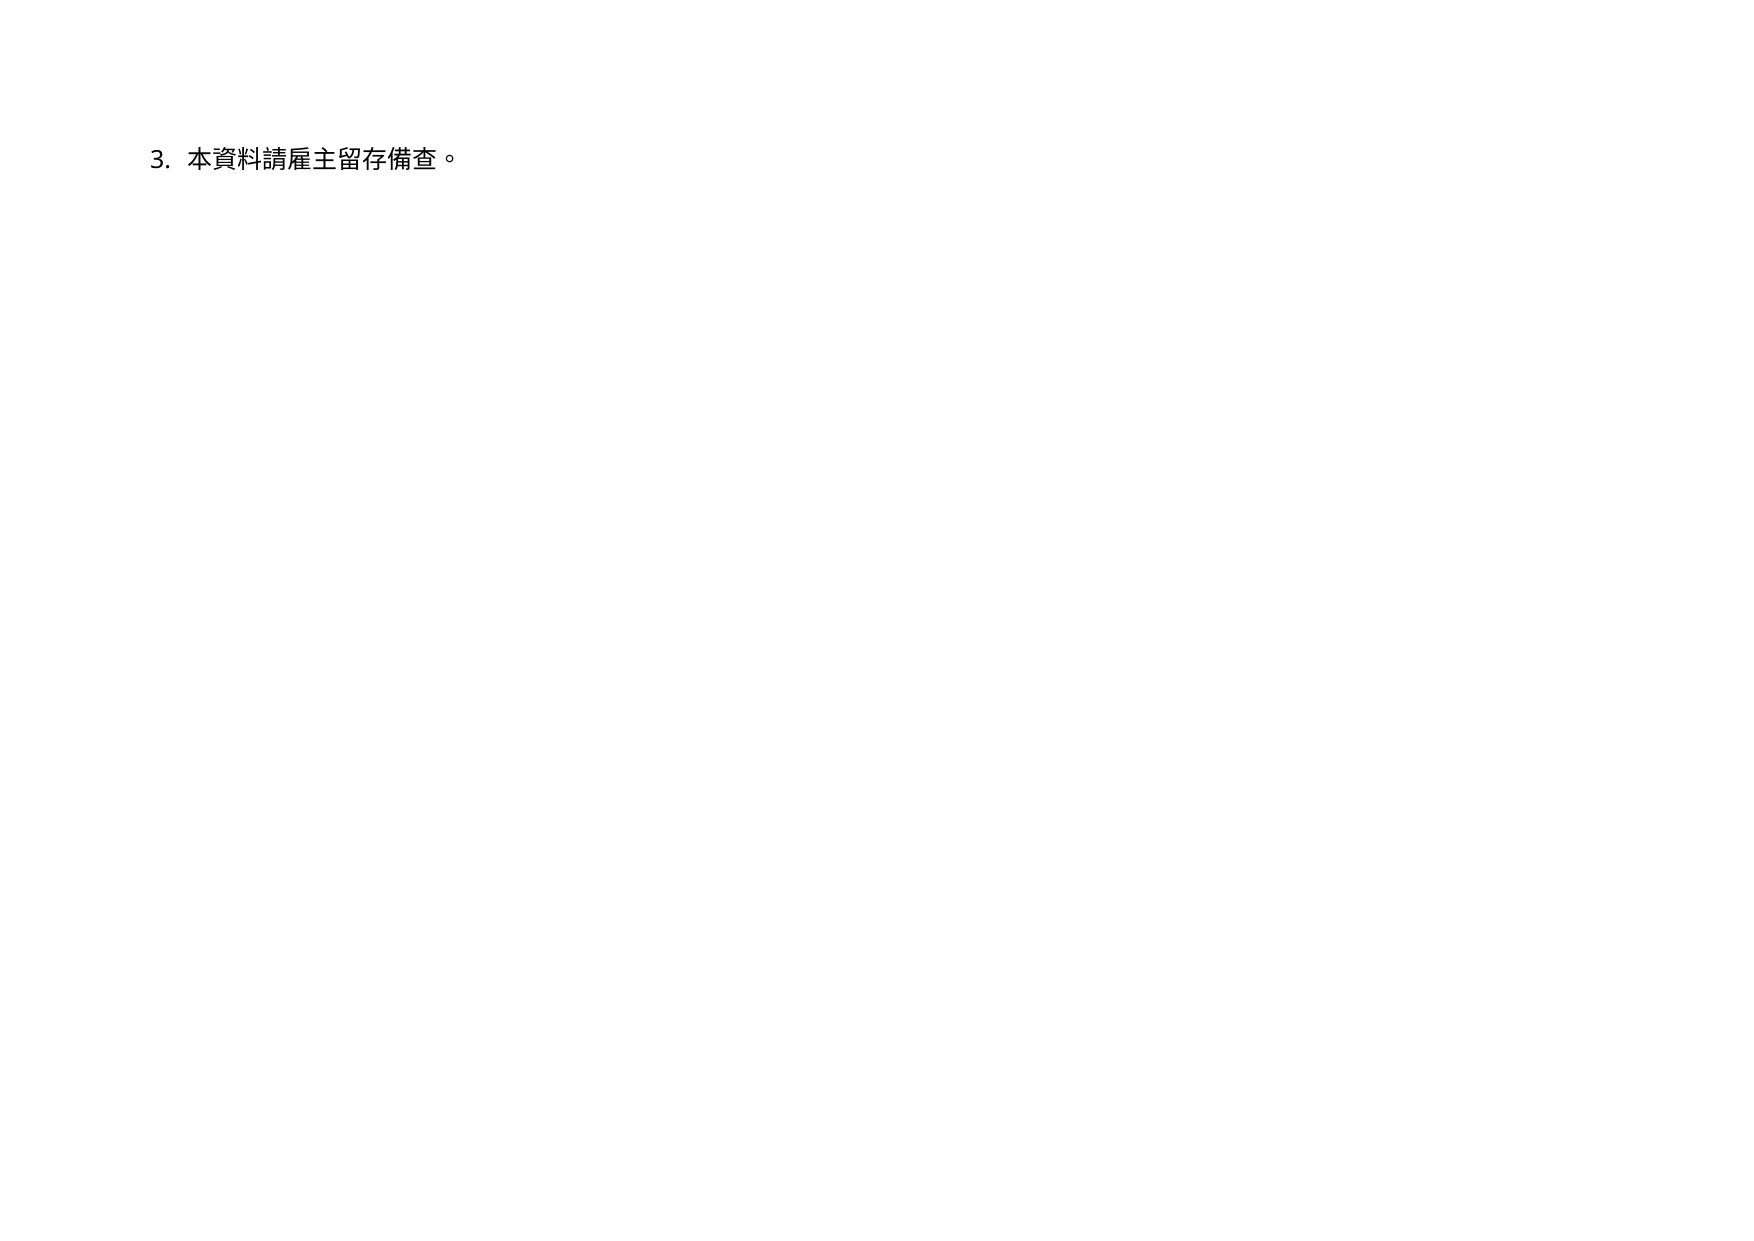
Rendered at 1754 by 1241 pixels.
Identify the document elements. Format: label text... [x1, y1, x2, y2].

list 本資料請雇主留存備查。 [150, 133, 1604, 170]
